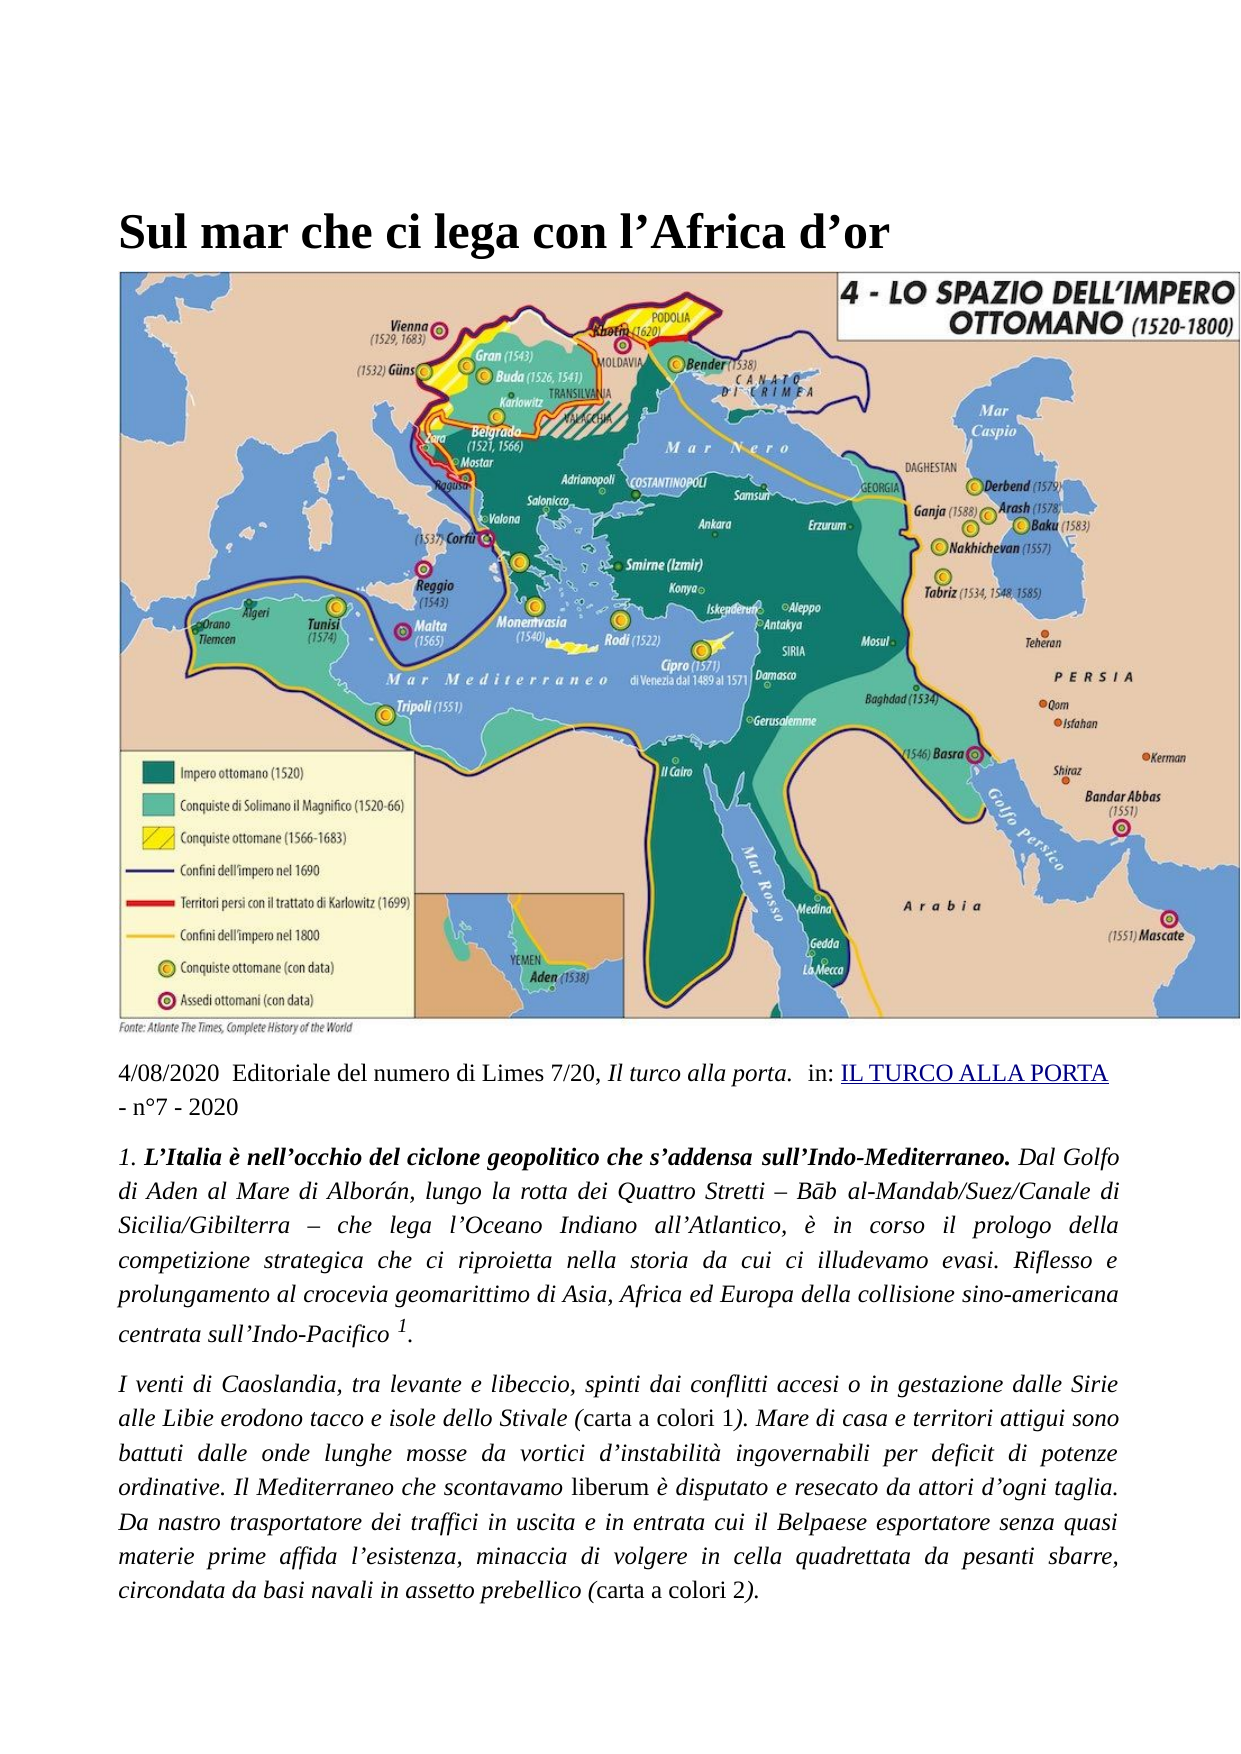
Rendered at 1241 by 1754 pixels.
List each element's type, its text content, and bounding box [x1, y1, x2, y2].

picture [118, 271, 1241, 1038]
text 4/08/2020 Editoriale del numero di Limes 7/20, Il turco alla porta. in: IL TURCO ALLA PORTA - n°7 - 2020 [118, 1058, 1122, 1121]
text 1. L’Italia è nell’occhio del ciclone geopolitico che s’addensa sull’Indo-Mediterraneo. Dal Golfo di Aden al Mare di Alborán, lungo la rotta dei Quattro Stretti – Bāb al-Mandab/Suez/Canale di Sicilia/Gibilterra – che lega l’Oceano Indiano all’Atlantico, è in corso il prologo della competizione strategica che ci riproietta nella storia da cui ci illudevamo evasi. Riflesso e prolungamento al crocevia geomarittimo di Asia, Africa ed Europa della collisione sino-americana centrata sull’Indo-Pacifico 1. [118, 1142, 1122, 1347]
text I venti di Caoslandia, tra levante e libeccio, spinti dai conflitti accesi o in gestazione dalle Sirie alle Libie erodono tacco e isole dello Stivale (carta a colori 1). Mare di casa e territori attigui sono battuti dalle onde lunghe mosse da vortici d’instabilità ingovernabili per deficit di potenze ordinative. Il Mediterraneo che scontavamo liberum è disputato e resecato da attori d’ogni taglia. Da nastro trasportatore dei traffici in uscita e in entrata cui il Belpaese esportatore senza quasi materie prime affida l’esistenza, minaccia di volgere in cella quadrettata da pesanti sbarre, circondata da basi navali in assetto prebellico (carta a colori 2). [118, 1369, 1122, 1604]
subtitle Sul mar che ci lega con l’Africa d’or [118, 201, 1122, 259]
